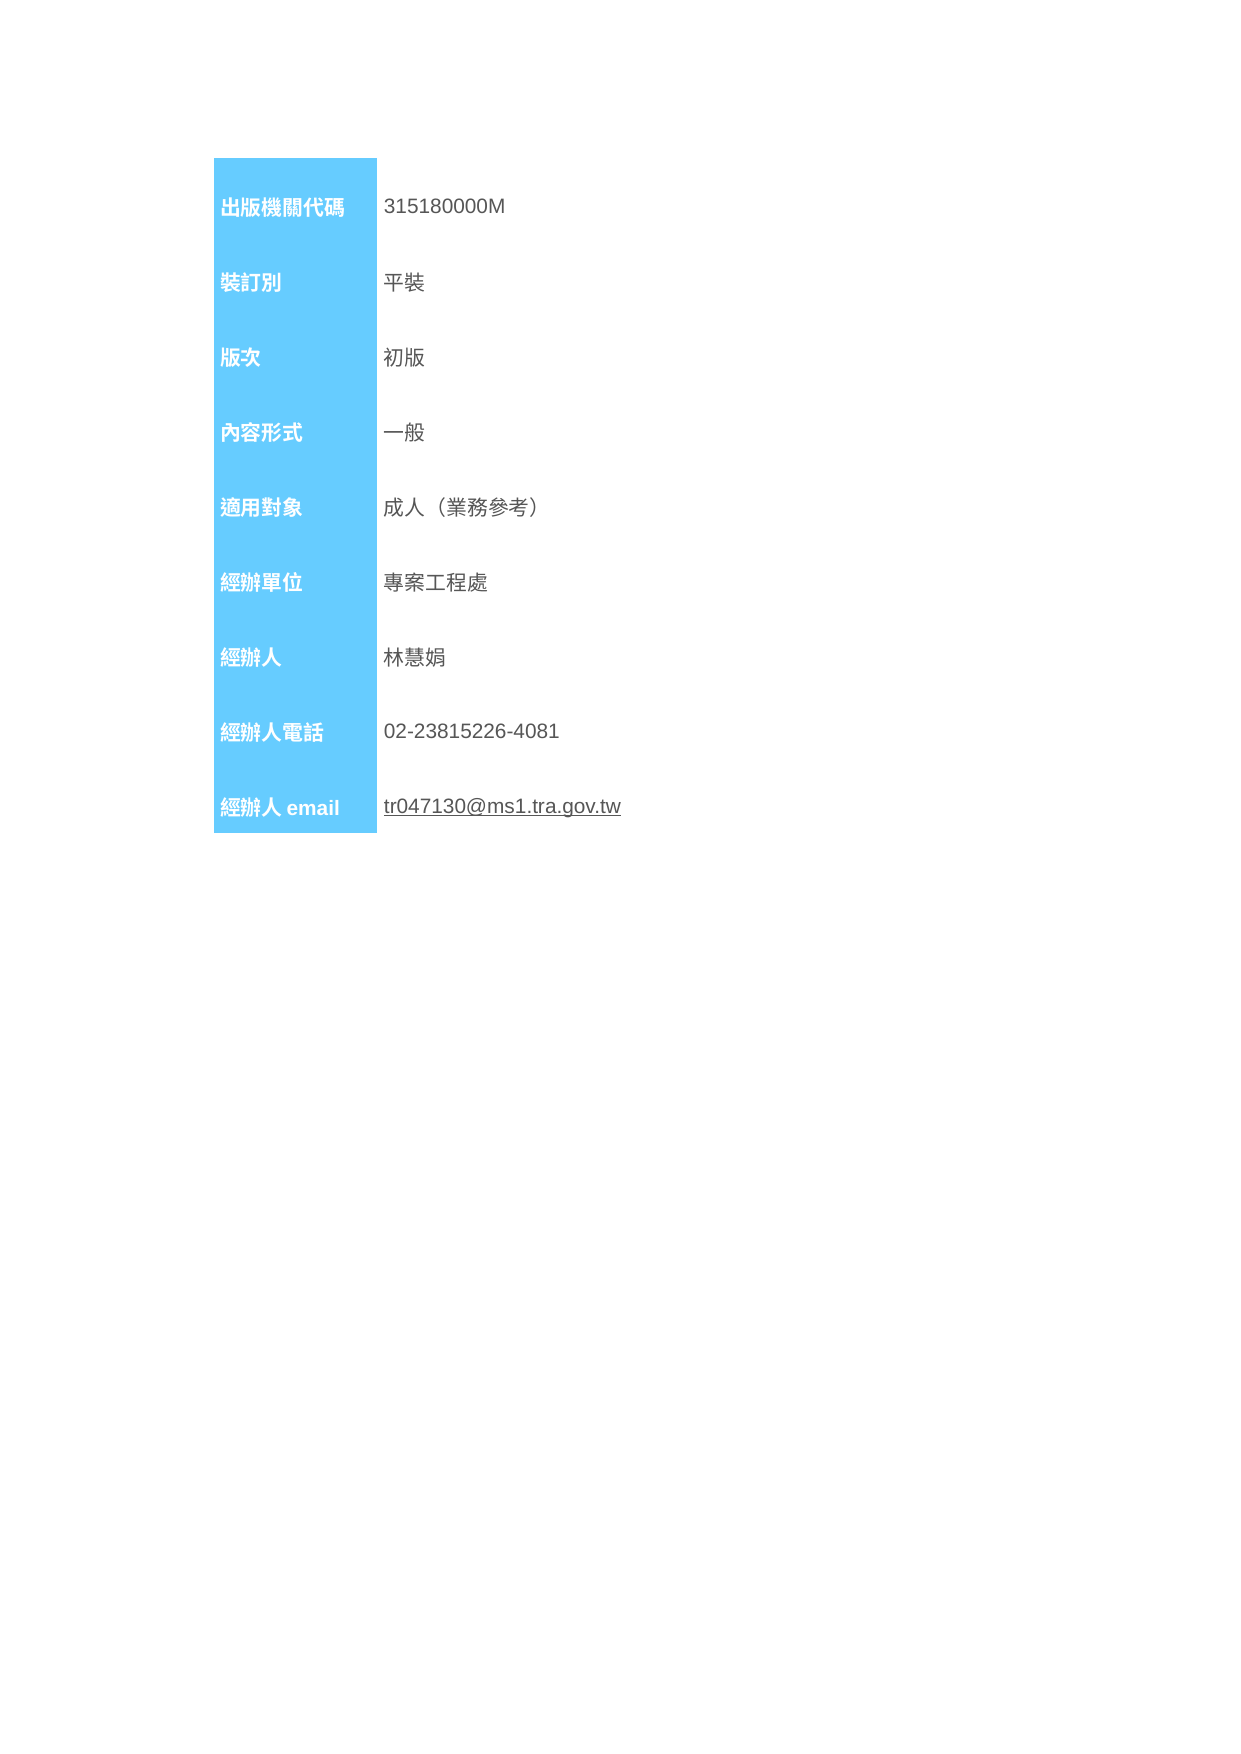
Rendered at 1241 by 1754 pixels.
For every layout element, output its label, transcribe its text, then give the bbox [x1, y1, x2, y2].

table_cell 適用對象 [214, 458, 377, 533]
table_cell 版次 [214, 308, 377, 383]
table_cell 內容形式 [214, 383, 377, 458]
table_cell 裝訂別 [214, 233, 377, 308]
table_cell 平裝 [378, 233, 1027, 308]
table_cell 成人（業務參考） [378, 458, 1027, 533]
table_cell 經辦人email [214, 758, 377, 833]
table_cell 經辦單位 [214, 533, 377, 608]
table_cell tr047130@ms1.tra.gov.tw [378, 758, 1027, 833]
table_cell 林慧娟 [378, 608, 1027, 683]
table_cell 02-23815226-4081 [378, 683, 1027, 758]
table_cell 315180000M [378, 158, 1027, 233]
table_cell 出版機關代碼 [214, 158, 377, 233]
table_cell 經辦人電話 [214, 683, 377, 758]
table_cell 初版 [378, 308, 1027, 383]
table_cell 一般 [378, 383, 1027, 458]
table_cell 經辦人 [214, 608, 377, 683]
table_cell 專案工程處 [378, 533, 1027, 608]
